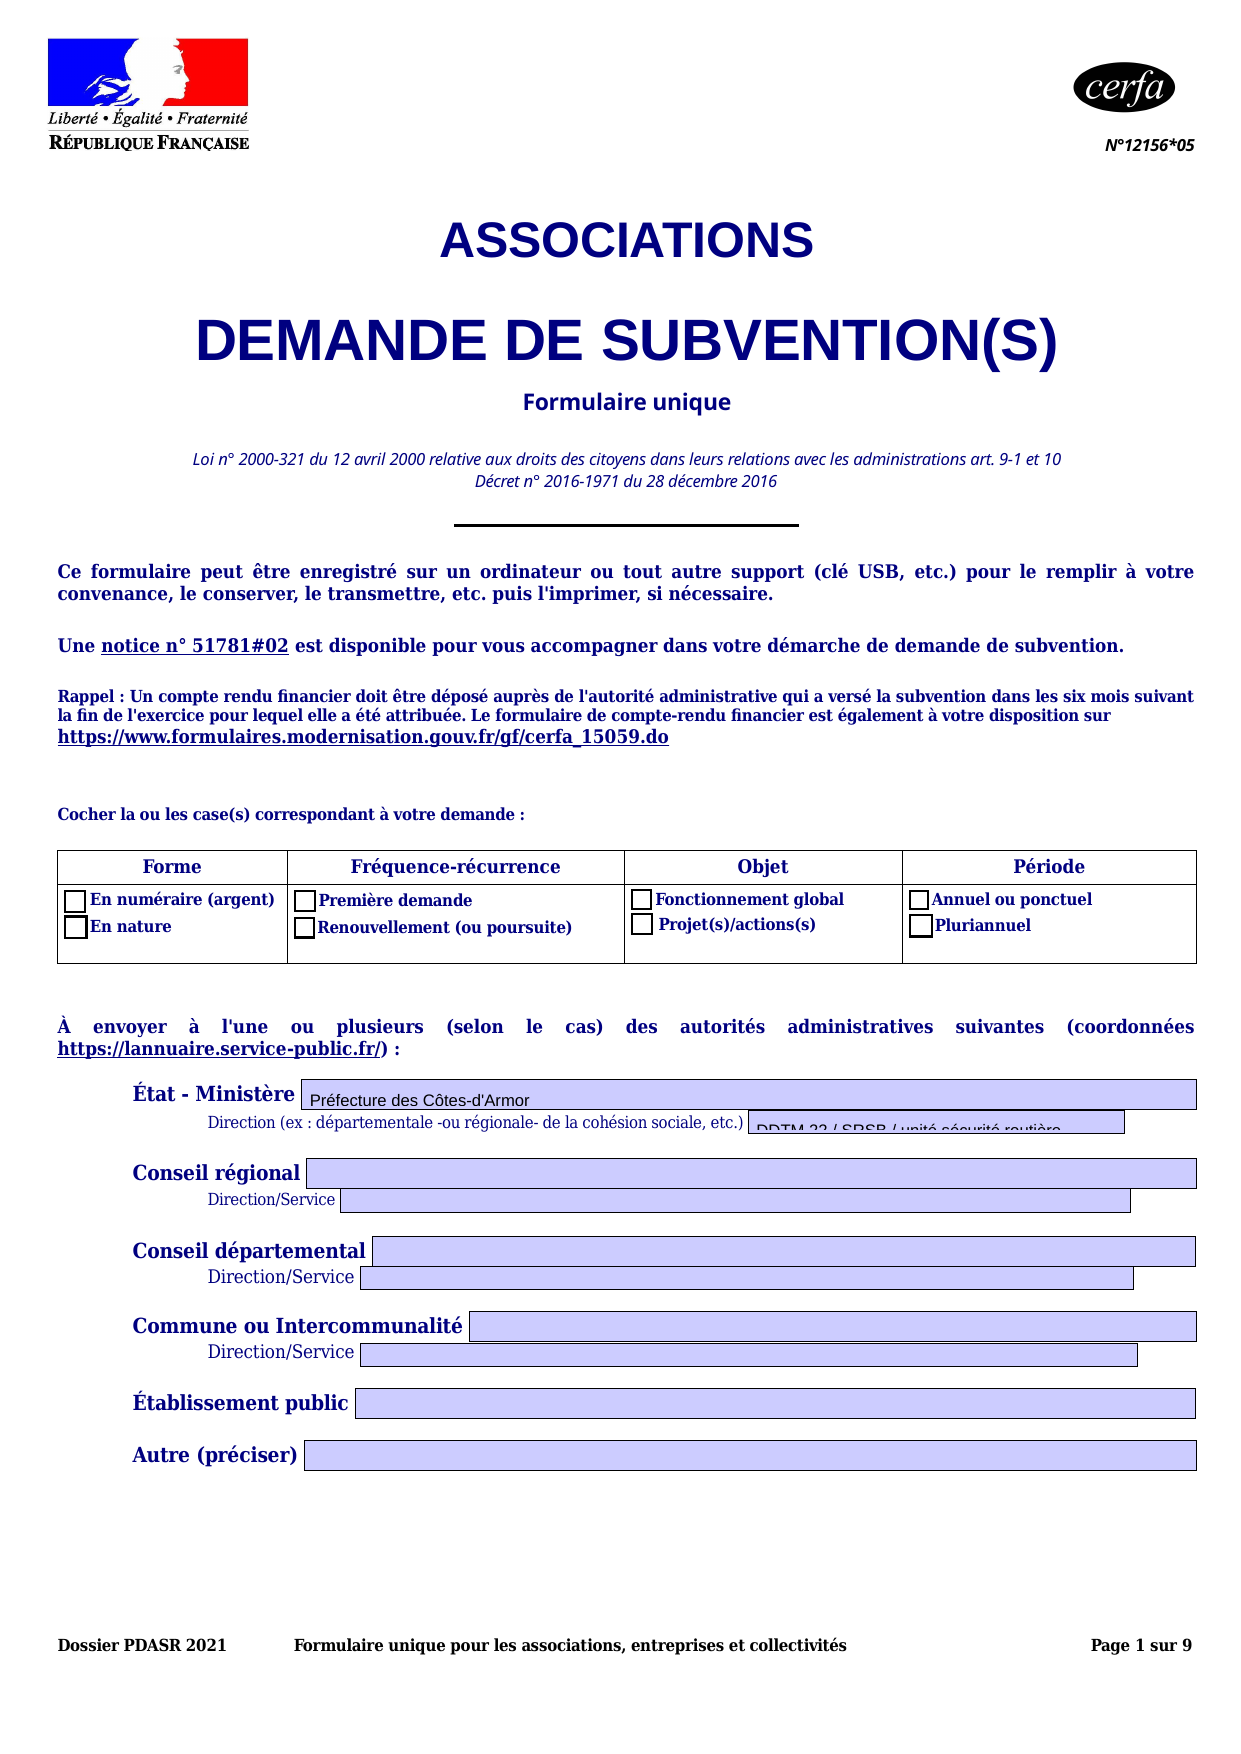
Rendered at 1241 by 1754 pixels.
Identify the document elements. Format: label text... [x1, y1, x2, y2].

title DEMANDE DE SUBVENTION(S) [57, 306, 1196, 373]
text Une notice n° 51781#02 est disponible pour vous accompagner dans votre démarche de demande de subvention. [57, 634, 1196, 657]
text [1134, 1267, 1196, 1289]
text Autre (préciser) [57, 1440, 304, 1470]
text Direction/Service [57, 1266, 360, 1289]
table_cell Annuel ou ponctuel Pluriannuel [903, 885, 1196, 963]
table_header Objet [625, 851, 902, 884]
text Cocher la ou les case(s) correspondant à votre demande : [57, 804, 1196, 824]
text Formulaire unique Loi n° 2000-321 du 12 avril 2000 relative aux droits des citoyens dans leurs relations avec les administrations art. 9-1 et 10 Décret n° 2016-1971 du 28 décembre 2016 [57, 386, 1196, 493]
text Direction/Service [57, 1341, 1196, 1367]
table_header Période [903, 851, 1196, 884]
table_header Forme [58, 851, 287, 884]
text Direction/Service [57, 1188, 340, 1212]
text À envoyer à l'une ou plusieurs (selon le cas) des autorités administratives suivantes (coordonnées https://lannuaire.service-public.fr/) : [57, 1015, 1196, 1060]
text Conseil régional [57, 1158, 306, 1188]
table_cell Première demande Renouvellement (ou poursuite) [288, 885, 624, 963]
text Direction (ex : départementale -ou régionale- de la cohésion sociale, etc.) [57, 1109, 748, 1134]
picture [1067, 57, 1182, 118]
text [1131, 1189, 1196, 1212]
text État - Ministère [57, 1079, 301, 1109]
text Ce formulaire peut être enregistré sur un ordinateur ou tout autre support (clé USB, etc.) pour le remplir à votre convenance, le conserver, le transmettre, etc. puis l'imprimer, si nécessaire. [57, 560, 1196, 605]
text https://www.formulaires.modernisation.gouv.fr/gf/cerfa_15059.do [57, 726, 1196, 748]
table_cell En numéraire (argent) En nature [58, 885, 287, 963]
picture [46, 37, 250, 151]
table_cell Fonctionnement global Projet(s)/actions(s) [625, 885, 902, 963]
table_header Fréquence-récurrence [288, 851, 624, 884]
text Commune ou Intercommunalité [57, 1311, 469, 1341]
text Rappel : Un compte rendu financier doit être déposé auprès de l'autorité administrative qui a versé la subvention dans les six mois suivant la fin de l'exercice pour lequel elle a été attribuée. Le formulaire de compte-rendu financier est également à votre disposition sur [57, 687, 1196, 726]
text Conseil départemental [57, 1236, 372, 1266]
text [1125, 1110, 1196, 1134]
title ASSOCIATIONS [57, 211, 1196, 268]
text Établissement public [57, 1388, 355, 1418]
